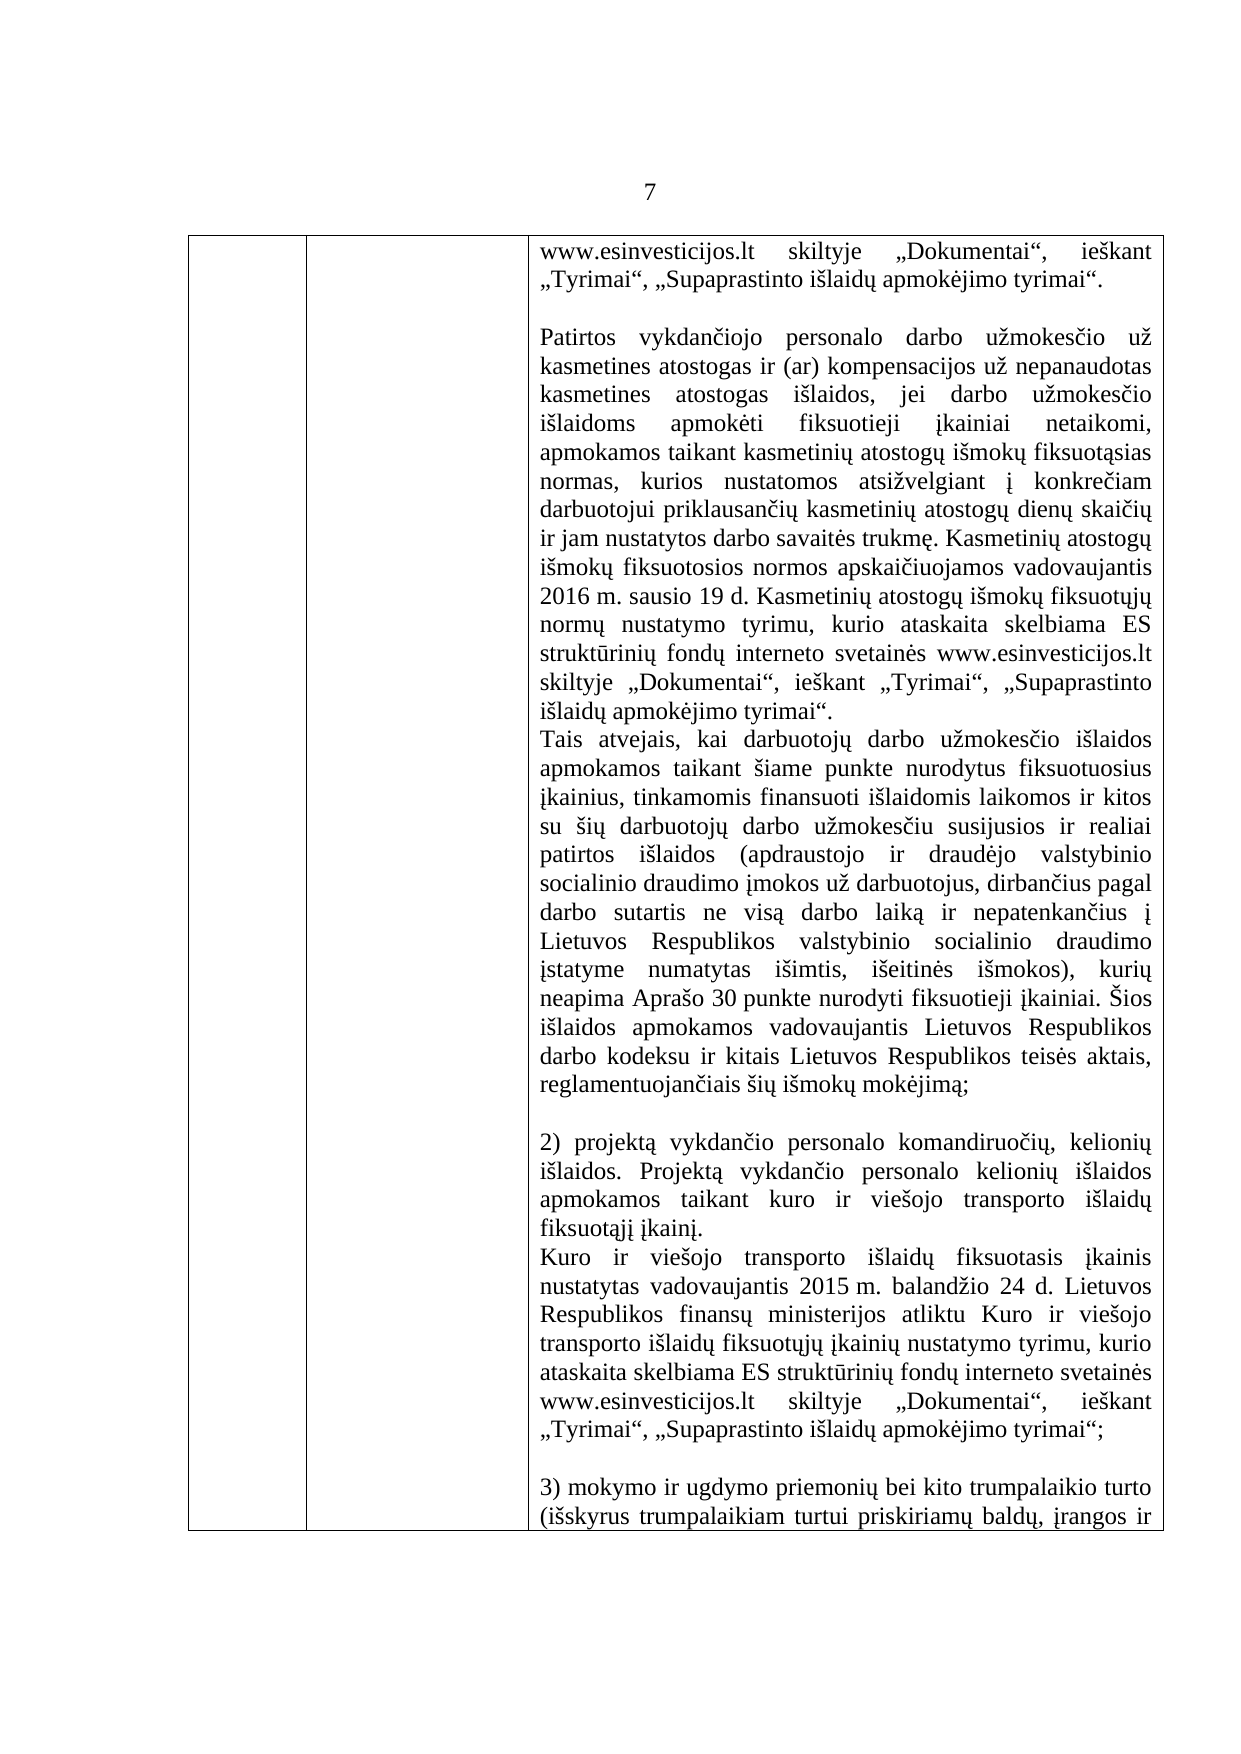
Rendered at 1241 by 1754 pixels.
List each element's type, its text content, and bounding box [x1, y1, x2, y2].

table_cell www.esinvesticijos.lt skiltyje „Dokumentai“, ieškant „Tyrimai“, „Supaprastinto išlaidų apmokėjimo tyrimai“. Patirtos vykdančiojo personalo darbo užmokesčio už kasmetines atostogas ir (ar) kompensacijos už nepanaudotas kasmetines atostogas išlaidos, jei darbo užmokesčio išlaidoms apmokėti fiksuotieji įkainiai netaikomi, apmokamos taikant kasmetinių atostogų išmokų fiksuotąsias normas, kurios nustatomos atsižvelgiant į konkrečiam darbuotojui priklausančių kasmetinių atostogų dienų skaičių ir jam nustatytos darbo savaitės trukmę. Kasmetinių atostogų išmokų fiksuotosios normos apskaičiuojamos vadovaujantis 2016 m. sausio 19 d. Kasmetinių atostogų išmokų fiksuotųjų normų nustatymo tyrimu, kurio ataskaita skelbiama ES struktūrinių fondų interneto svetainės www.esinvesticijos.lt skiltyje „Dokumentai“, ieškant „Tyrimai“, „Supaprastinto išlaidų apmokėjimo tyrimai“. Tais atvejais, kai darbuotojų darbo užmokesčio išlaidos apmokamos taikant šiame punkte nurodytus fiksuotuosius įkainius, tinkamomis finansuoti išlaidomis laikomos ir kitos su šių darbuotojų darbo užmokesčiu susijusios ir realiai patirtos išlaidos (apdraustojo ir draudėjo valstybinio socialinio draudimo įmokos už darbuotojus, dirbančius pagal darbo sutartis ne visą darbo laiką ir nepatenkančius į Lietuvos Respublikos valstybinio socialinio draudimo įstatyme numatytas išimtis, išeitinės išmokos), kurių neapima Aprašo 30 punkte nurodyti fiksuotieji įkainiai. Šios išlaidos apmokamos vadovaujantis Lietuvos Respublikos darbo kodeksu ir kitais Lietuvos Respublikos teisės aktais, reglamentuojančiais šių išmokų mokėjimą; 2) projektą vykdančio personalo komandiruočių, kelionių išlaidos. Projektą vykdančio personalo kelionių išlaidos apmokamos taikant kuro ir viešojo transporto išlaidų fiksuotąjį įkainį. Kuro ir viešojo transporto išlaidų fiksuotasis įkainis nustatytas vadovaujantis 2015 m. balandžio 24 d. Lietuvos Respublikos finansų ministerijos atliktu Kuro ir viešojo transporto išlaidų fiksuotųjų įkainių nustatymo tyrimu, kurio ataskaita skelbiama ES struktūrinių fondų interneto svetainės www.esinvesticijos.lt skiltyje „Dokumentai“, ieškant „Tyrimai“, „Supaprastinto išlaidų apmokėjimo tyrimai“; 3) mokymo ir ugdymo priemonių bei kito trumpalaikio turto (išskyrus trumpalaikiam turtui priskiriamų baldų, įrangos ir [529, 236, 1163, 1529]
table_cell [189, 236, 306, 1529]
table_cell [307, 236, 528, 1529]
